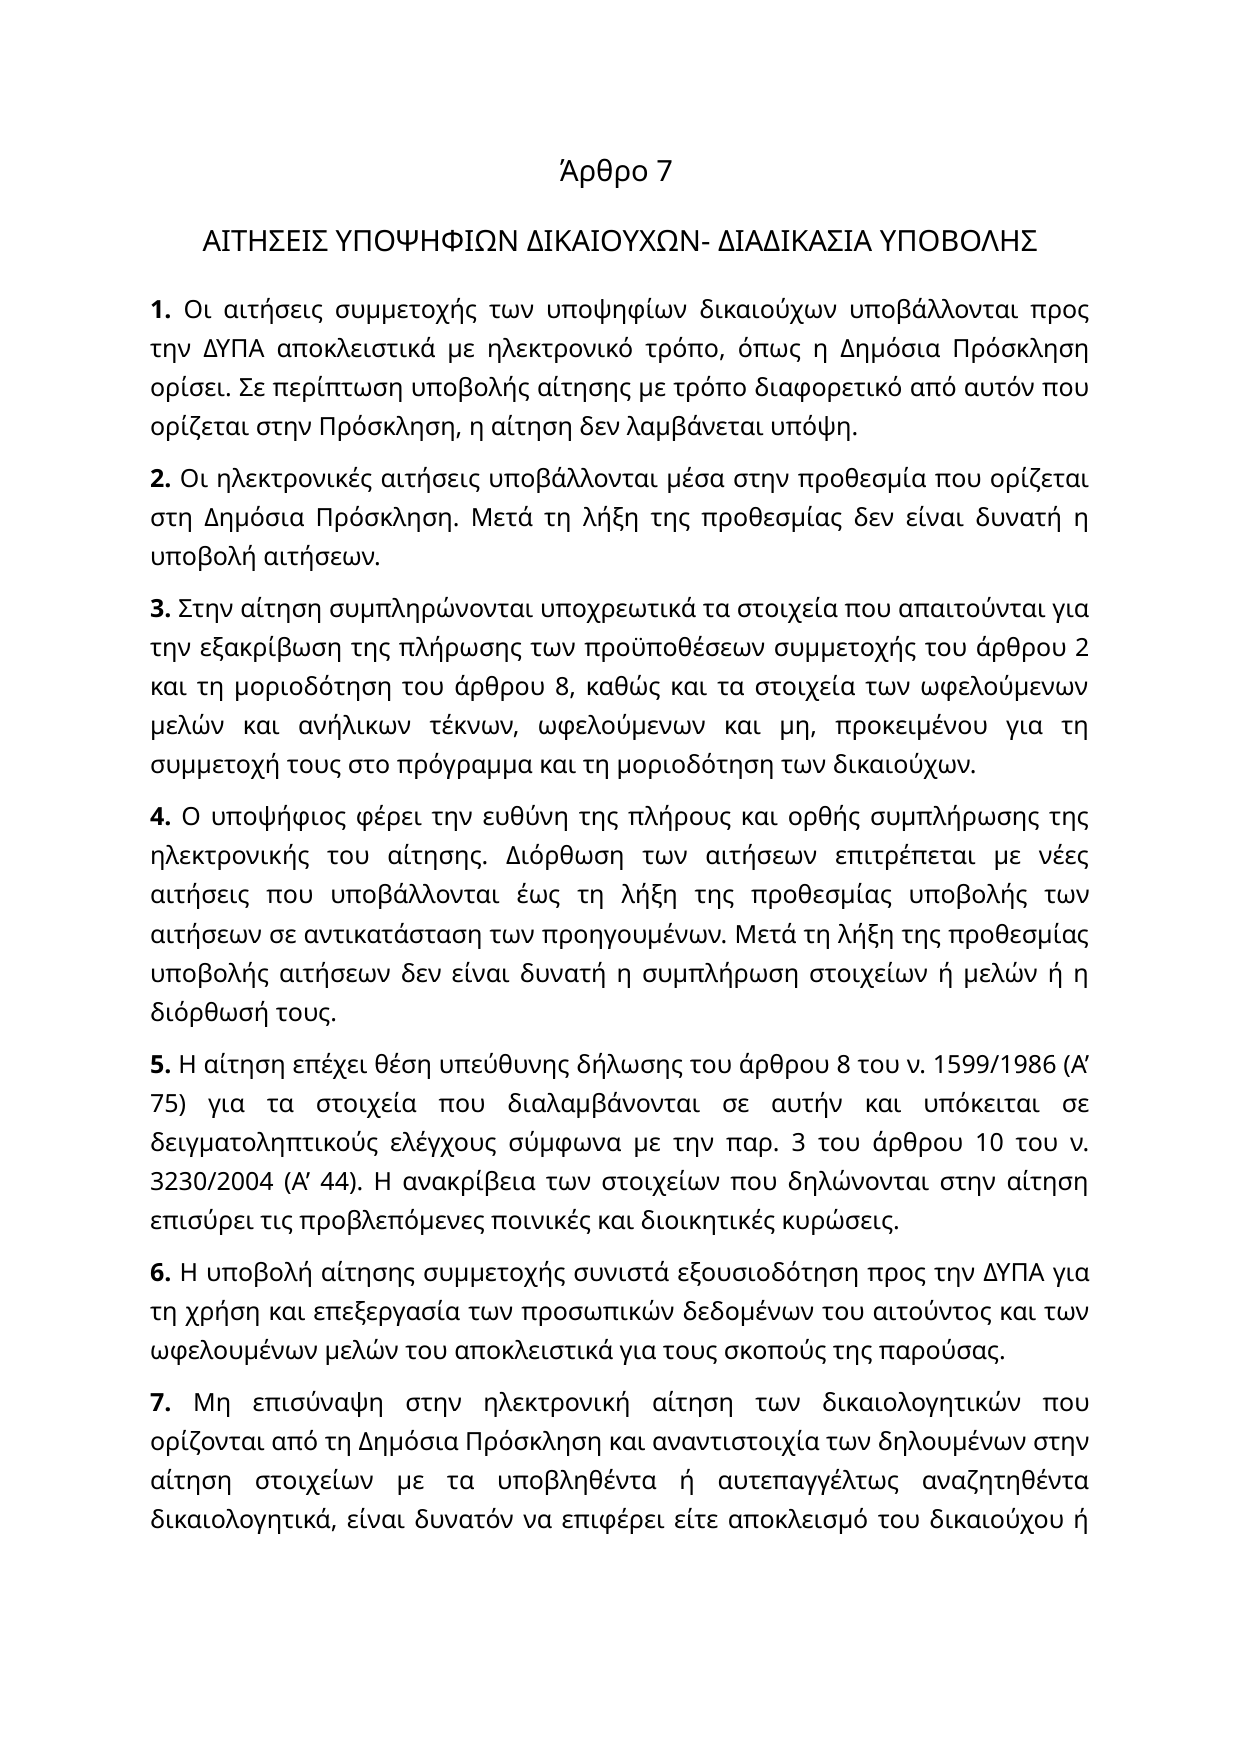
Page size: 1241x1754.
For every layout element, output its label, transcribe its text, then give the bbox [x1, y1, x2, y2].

text 1. Οι αιτήσεις συμμετοχής των υποψηφίων δικαιούχων υποβάλλονται προς την ΔΥΠΑ αποκλειστικά με ηλεκτρονικό τρόπο, όπως η Δημόσια Πρόσκληση ορίσει. Σε περίπτωση υποβολής αίτησης με τρόπο διαφορετικό από αυτόν που ορίζεται στην Πρόσκληση, η αίτηση δεν λαμβάνεται υπόψη. [150, 291, 1090, 443]
text 3. Στην αίτηση συμπληρώνονται υποχρεωτικά τα στοιχεία που απαιτούνται για την εξακρίβωση της πλήρωσης των προϋποθέσεων συμμετοχής του άρθρου 2 και τη μοριοδότηση του άρθρου 8, καθώς και τα στοιχεία των ωφελούμενων μελών και ανήλικων τέκνων, ωφελούμενων και μη, προκειμένου για τη συμμετοχή τους στο πρόγραμμα και τη μοριοδότηση των δικαιούχων. [150, 590, 1090, 781]
subtitle Άρθρο 7 [150, 150, 1090, 190]
text 4. Ο υποψήφιος φέρει την ευθύνη της πλήρους και ορθής συμπλήρωσης της ηλεκτρονικής του αίτησης. Διόρθωση των αιτήσεων επιτρέπεται με νέες αιτήσεις που υποβάλλονται έως τη λήξη της προθεσμίας υποβολής των αιτήσεων σε αντικατάσταση των προηγουμένων. Μετά τη λήξη της προθεσμίας υποβολής αιτήσεων δεν είναι δυνατή η συμπλήρωση στοιχείων ή μελών ή η διόρθωσή τους. [150, 799, 1090, 1029]
text 5. Η αίτηση επέχει θέση υπεύθυνης δήλωσης του άρθρου 8 του ν. 1599/1986 (Α’ 75) για τα στοιχεία που διαλαμβάνονται σε αυτήν και υπόκειται σε δειγματοληπτικούς ελέγχους σύμφωνα με την παρ. 3 του άρθρου 10 του ν. 3230/2004 (Α’ 44). Η ανακρίβεια των στοιχείων που δηλώνονται στην αίτηση επισύρει τις προβλεπόμενες ποινικές και διοικητικές κυρώσεις. [150, 1046, 1090, 1237]
text 2. Οι ηλεκτρονικές αιτήσεις υποβάλλονται μέσα στην προθεσμία που ορίζεται στη Δημόσια Πρόσκληση. Μετά τη λήξη της προθεσμίας δεν είναι δυνατή η υποβολή αιτήσεων. [150, 460, 1090, 573]
subtitle ΑΙΤΗΣΕΙΣ ΥΠΟΨΗΦΙΩΝ ΔΙΚΑΙΟΥΧΩΝ- ΔΙΑΔΙΚΑΣΙΑ ΥΠΟΒΟΛΗΣ [150, 221, 1090, 260]
text 7. Μη επισύναψη στην ηλεκτρονική αίτηση των δικαιολογητικών που ορίζονται από τη Δημόσια Πρόσκληση και αναντιστοιχία των δηλουμένων στην αίτηση στοιχείων με τα υποβληθέντα ή αυτεπαγγέλτως αναζητηθέντα δικαιολογητικά, είναι δυνατόν να επιφέρει είτε αποκλεισμό του δικαιούχου ή [150, 1384, 1090, 1536]
text 6. Η υποβολή αίτησης συμμετοχής συνιστά εξουσιοδότηση προς την ΔΥΠΑ για τη χρήση και επεξεργασία των προσωπικών δεδομένων του αιτούντος και των ωφελουμένων μελών του αποκλειστικά για τους σκοπούς της παρούσας. [150, 1254, 1090, 1367]
